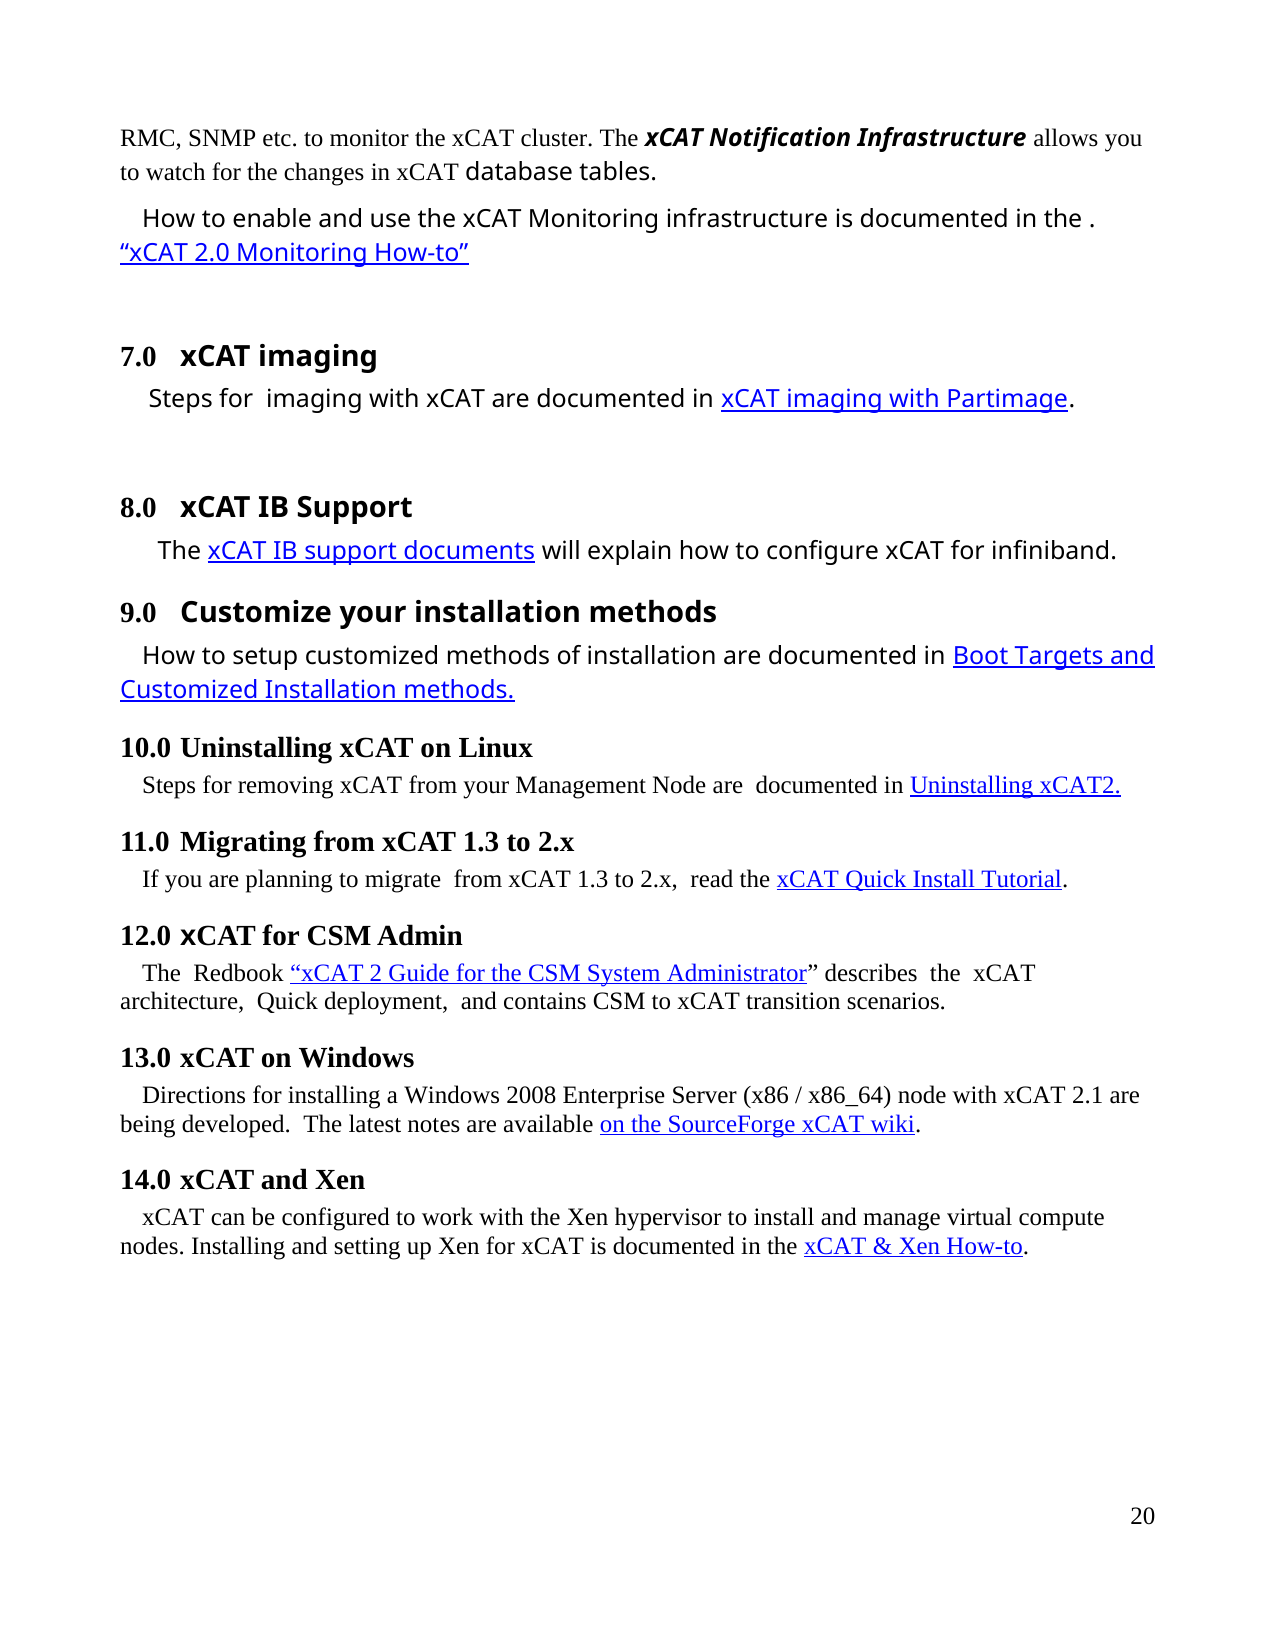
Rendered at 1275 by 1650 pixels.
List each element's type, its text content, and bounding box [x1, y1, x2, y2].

text The Redbook “xCAT 2 Guide for the CSM System Administrator” describes the xCAT architecture, Quick deployment, and contains CSM to xCAT transition scenarios. [120, 958, 1155, 1015]
subtitle xCAT for CSM Admin [120, 918, 1155, 951]
subtitle xCAT and Xen [120, 1162, 1155, 1196]
subtitle Migrating from xCAT 1.3 to 2.x [120, 824, 1155, 858]
subtitle xCAT on Windows [120, 1040, 1155, 1074]
text Directions for installing a Windows 2008 Enterprise Server (x86 / x86_64) node with xCAT 2.1 are being developed. The latest notes are available on the SourceForge xCAT wiki. [120, 1080, 1155, 1137]
text Steps for removing xCAT from your Management Node are documented in Uninstalling xCAT2. [120, 770, 1155, 799]
subtitle Uninstalling xCAT on Linux [120, 731, 1155, 764]
text If you are planning to migrate from xCAT 1.3 to 2.x, read the xCAT Quick Install Tutorial. [120, 864, 1155, 893]
text The xCAT IB support documents will explain how to configure xCAT for infiniband. [157, 532, 1155, 567]
subtitle xCAT imaging [120, 335, 1155, 375]
subtitle Customize your installation methods [120, 592, 1155, 631]
text xCAT can be configured to work with the Xen hypervisor to install and manage virtual compute nodes. Installing and setting up Xen for xCAT is documented in the xCAT & Xen How-to. [120, 1202, 1155, 1260]
text How to setup customized methods of installation are documented in Boot Targets and Customized Installation methods. [120, 637, 1155, 706]
text How to enable and use the xCAT Monitoring infrastructure is documented in the . “xCAT 2.0 Monitoring How-to” [120, 201, 1155, 269]
subtitle xCAT IB Support [120, 487, 1155, 526]
text Steps for imaging with xCAT are documented in xCAT imaging with Partimage. [120, 381, 1155, 415]
text RMC, SNMP etc. to monitor the xCAT cluster. The xCAT Notification Infrastructure allows you to watch for the changes in xCAT database tables. [120, 120, 1155, 188]
